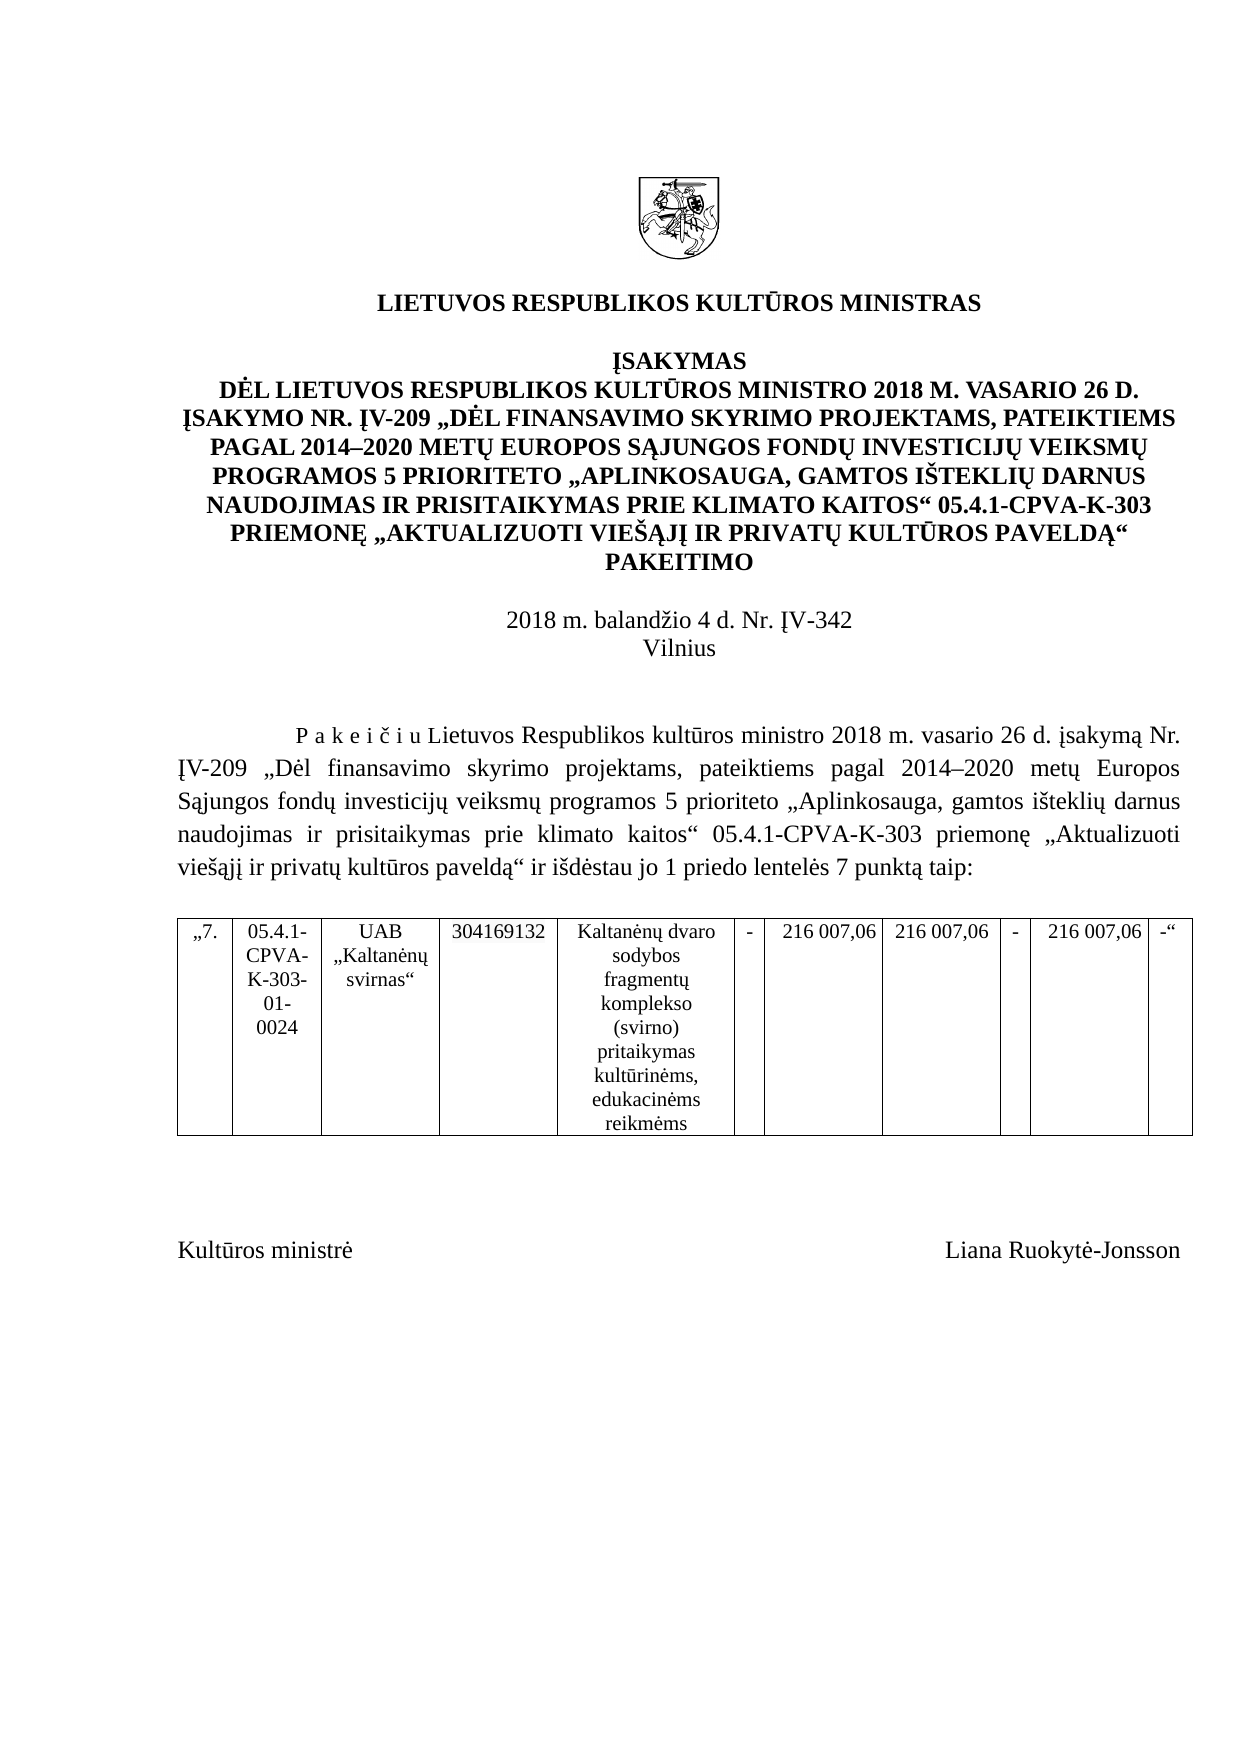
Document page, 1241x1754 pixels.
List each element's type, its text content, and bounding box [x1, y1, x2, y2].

table_header UAB „Kaltanėnų svirnas“ [322, 919, 439, 1135]
text LIETUVOS RESPUBLIKOS KULTŪROS MINISTRAS [177, 288, 1181, 317]
text Kultūros ministrė Liana Ruokytė-Jonsson [177, 1236, 1181, 1264]
text 2018 m. balandžio 4 d. Nr. ĮV-342 [177, 605, 1181, 633]
text DĖL LIETUVOS RESPUBLIKOS KULTŪROS MINISTRO 2018 M. VASARIO 26 D. ĮSAKYMO NR. ĮV-209 „DĖL FINANSAVIMO SKYRIMO PROJEKTAMS, PATEIKTIEMS PAGAL 2014–2020 METŲ EUROPOS SĄJUNGOS FONDŲ INVESTICIJŲ VEIKSMŲ PROGRAMOS 5 PRIORITETO „APLINKOSAUGA, GAMTOS IŠTEKLIŲ DARNUS [177, 375, 1181, 490]
table_header 216 007,06 [883, 919, 1000, 1135]
table_header - [1001, 919, 1030, 1135]
table_header - [735, 919, 764, 1135]
text ĮSAKYMAS [177, 346, 1181, 375]
table_header „7. [178, 919, 232, 1135]
table_header 216 007,06 [765, 919, 882, 1135]
table_header Kaltanėnų dvaro sodybos fragmentų komplekso (svirno) pritaikymas kultūrinėms, edukacinėms reikmėms [558, 919, 734, 1135]
text P a k e i č i u Lietuvos Respublikos kultūros ministro 2018 m. vasario 26 d. įsakymą Nr. ĮV-209 „Dėl finansavimo skyrimo projektams, pateiktiems pagal 2014–2020 metų Europos Sąjungos fondų investicijų veiksmų programos 5 prioriteto „Aplinkosauga, gamtos išteklių darnus naudojimas ir prisitaikymas prie klimato kaitos“ 05.4.1-CPVA-K-303 priemonę „Aktualizuoti viešąjį ir privatų kultūros paveldą“ ir išdėstau jo 1 priedo lentelės 7 punktą taip: [177, 720, 1181, 881]
table_header 05.4.1-CPVA-K-303-01-0024 [233, 919, 321, 1135]
table_header 304169132 [440, 919, 557, 1135]
text Vilnius [177, 633, 1181, 662]
table_header -“ [1149, 919, 1192, 1135]
table_header 216 007,06 [1031, 919, 1148, 1135]
text NAUDOJIMAS IR PRISITAIKYMAS PRIE KLIMATO KAITOS“ 05.4.1-CPVA-K-303 PRIEMONĘ „AKTUALIZUOTI VIEŠĄJĮ IR PRIVATŲ KULTŪROS PAVELDĄ“ PAKEITIMO [177, 490, 1181, 576]
